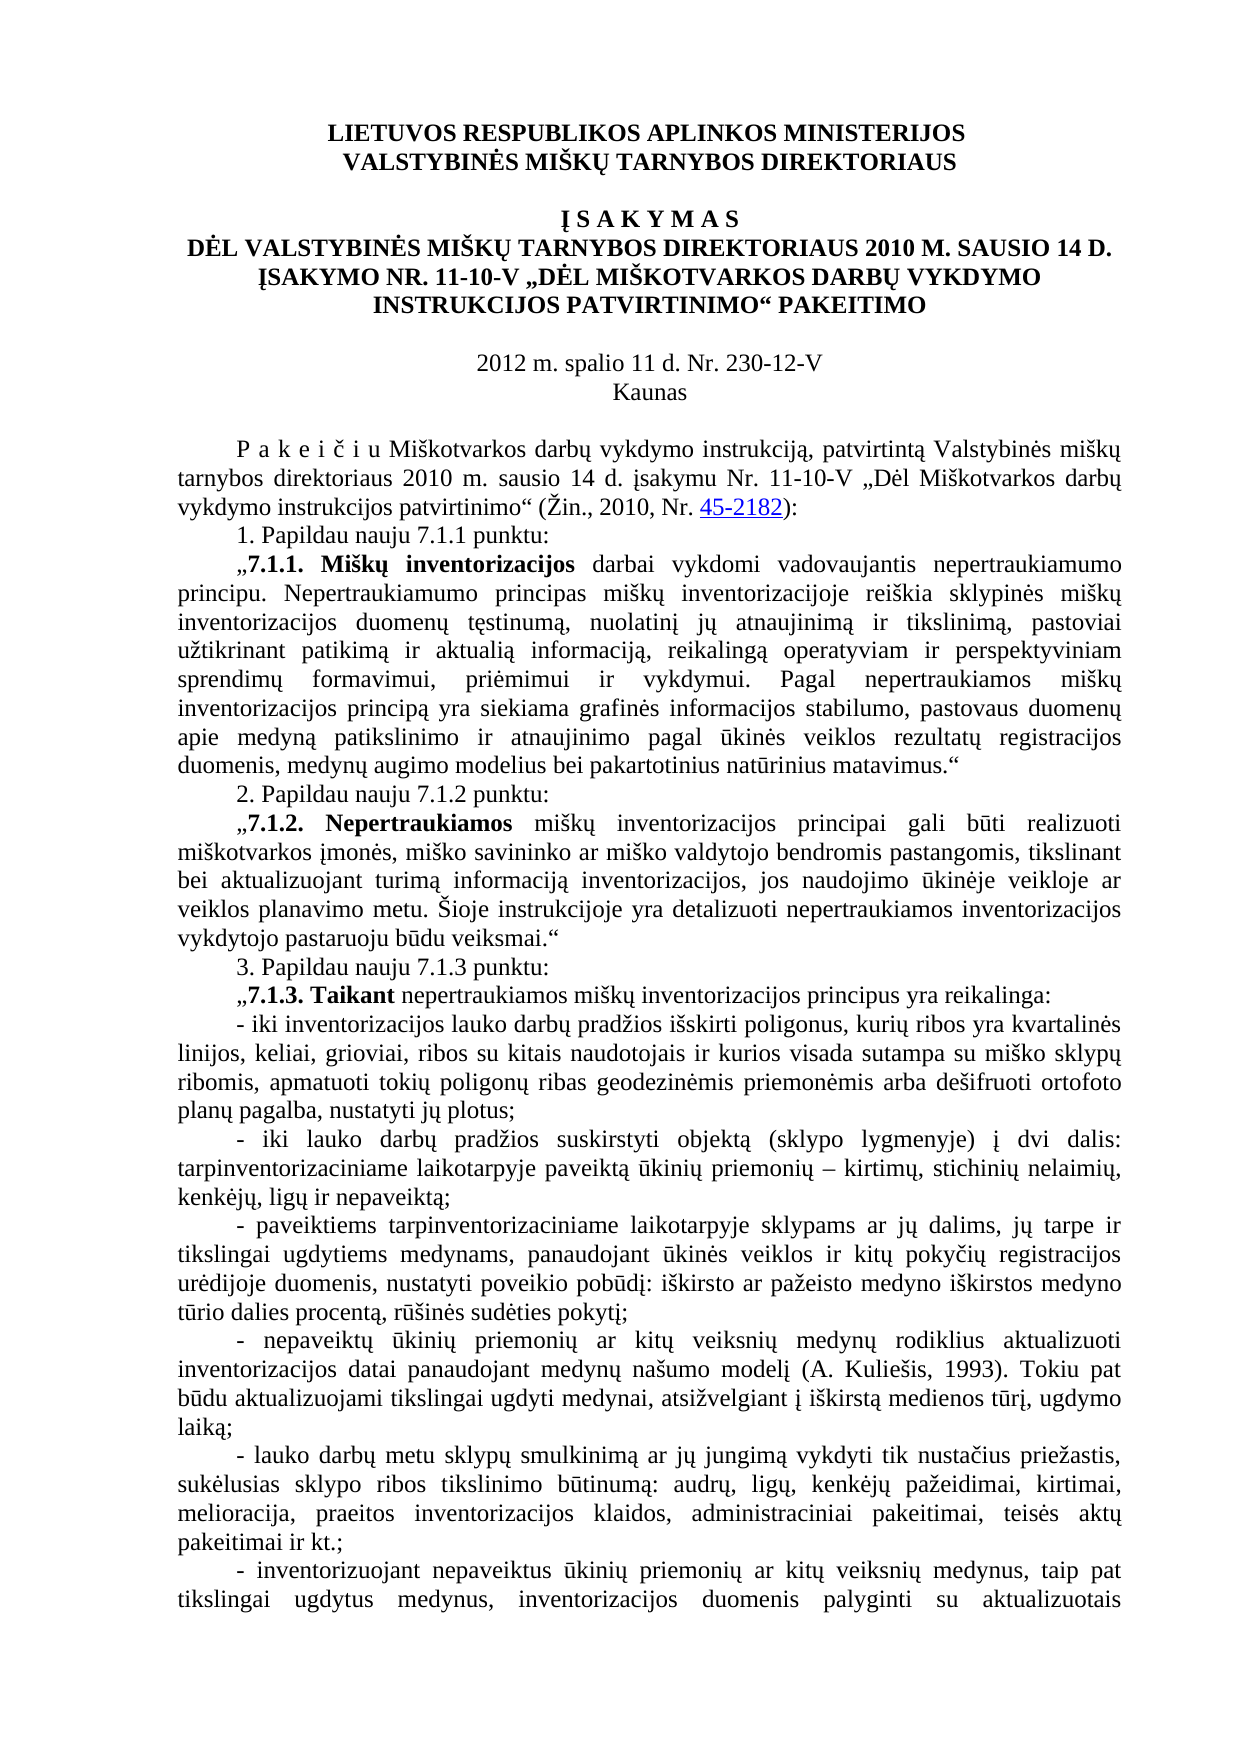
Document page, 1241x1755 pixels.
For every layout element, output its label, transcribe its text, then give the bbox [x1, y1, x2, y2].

text Kaunas [177, 377, 1122, 406]
text - inventorizuojant nepaveiktus ūkinių priemonių ar kitų veiksnių medynus, taip pat tikslingai ugdytus medynus, inventorizacijos duomenis palyginti su aktualizuotais [177, 1556, 1122, 1613]
text „7.1.1. Miškų inventorizacijos darbai vykdomi vadovaujantis nepertraukiamumo principu. Nepertraukiamumo principas miškų inventorizacijoje reiškia sklypinės miškų inventorizacijos duomenų tęstinumą, nuolatinį jų atnaujinimą ir tikslinimą, pastoviai užtikrinant patikimą ir aktualią informaciją, reikalingą operatyviam ir perspektyviniam sprendimų formavimui, priėmimui ir vykdymui. Pagal nepertraukiamos miškų inventorizacijos principą yra siekiama grafinės informacijos stabilumo, pastovaus duomenų apie medyną patikslinimo ir atnaujinimo pagal ūkinės veiklos rezultatų registracijos duomenis, medynų augimo modelius bei pakartotinius natūrinius matavimus.“ [177, 549, 1122, 779]
text 3. Papildau nauju 7.1.3 punktu: [177, 952, 1122, 981]
text - iki lauko darbų pradžios suskirstyti objektą (sklypo lygmenyje) į dvi dalis: tarpinventorizaciniame laikotarpyje paveiktą ūkinių priemonių – kirtimų, stichinių nelaimių, kenkėjų, ligų ir nepaveiktą; [177, 1124, 1122, 1211]
text DĖL VALSTYBINĖS MIŠKŲ TARNYBOS DIREKTORIAUS 2010 M. SAUSIO 14 D. ĮSAKYMO Nr. 11-10-V „DĖL MIŠKOTVARKOS DARBŲ VYKDYMO INSTRUKCIJOS PATVIRTINIMO“ PAKEITIMO [177, 233, 1122, 319]
text „7.1.3. Taikant nepertraukiamos miškų inventorizacijos principus yra reikalinga: [177, 981, 1122, 1009]
text „7.1.2. Nepertraukiamos miškų inventorizacijos principai gali būti realizuoti miškotvarkos įmonės, miško savininko ar miško valdytojo bendromis pastangomis, tikslinant bei aktualizuojant turimą informaciją inventorizacijos, jos naudojimo ūkinėje veikloje ar veiklos planavimo metu. Šioje instrukcijoje yra detalizuoti nepertraukiamos inventorizacijos vykdytojo pastaruoju būdu veiksmai.“ [177, 808, 1122, 952]
text - nepaveiktų ūkinių priemonių ar kitų veiksnių medynų rodiklius aktualizuoti inventorizacijos datai panaudojant medynų našumo modelį (A. Kuliešis, 1993). Tokiu pat būdu aktualizuojami tikslingai ugdyti medynai, atsižvelgiant į iškirstą medienos tūrį, ugdymo laiką; [177, 1326, 1122, 1441]
text Į S A K Y M A S [177, 204, 1122, 233]
text P a k e i č i u Miškotvarkos darbų vykdymo instrukciją, patvirtintą Valstybinės miškų tarnybos direktoriaus 2010 m. sausio 14 d. įsakymu Nr. 11-10-V „Dėl Miškotvarkos darbų vykdymo instrukcijos patvirtinimo“ (Žin., 2010, Nr. 45-2182): [177, 434, 1122, 521]
text - lauko darbų metu sklypų smulkinimą ar jų jungimą vykdyti tik nustačius priežastis, sukėlusias sklypo ribos tikslinimo būtinumą: audrų, ligų, kenkėjų pažeidimai, kirtimai, melioracija, praeitos inventorizacijos klaidos, administraciniai pakeitimai, teisės aktų pakeitimai ir kt.; [177, 1441, 1122, 1556]
text - iki inventorizacijos lauko darbų pradžios išskirti poligonus, kurių ribos yra kvartalinės linijos, keliai, grioviai, ribos su kitais naudotojais ir kurios visada sutampa su miško sklypų ribomis, apmatuoti tokių poligonų ribas geodezinėmis priemonėmis arba dešifruoti ortofoto planų pagalba, nustatyti jų plotus; [177, 1009, 1122, 1124]
text LIETUVOS RESPUBLIKOS APLINKOS MINISTERIJOS [177, 118, 1122, 147]
text 1. Papildau nauju 7.1.1 punktu: [177, 521, 1122, 549]
text VALSTYBINĖS MIŠKŲ TARNYBOS DIREKTORIAUS [177, 147, 1122, 176]
text 2. Papildau nauju 7.1.2 punktu: [177, 779, 1122, 808]
text 2012 m. spalio 11 d. Nr. 230-12-V [177, 348, 1122, 377]
text - paveiktiems tarpinventorizaciniame laikotarpyje sklypams ar jų dalims, jų tarpe ir tikslingai ugdytiems medynams, panaudojant ūkinės veiklos ir kitų pokyčių registracijos urėdijoje duomenis, nustatyti poveikio pobūdį: iškirsto ar pažeisto medyno iškirstos medyno tūrio dalies procentą, rūšinės sudėties pokytį; [177, 1211, 1122, 1326]
